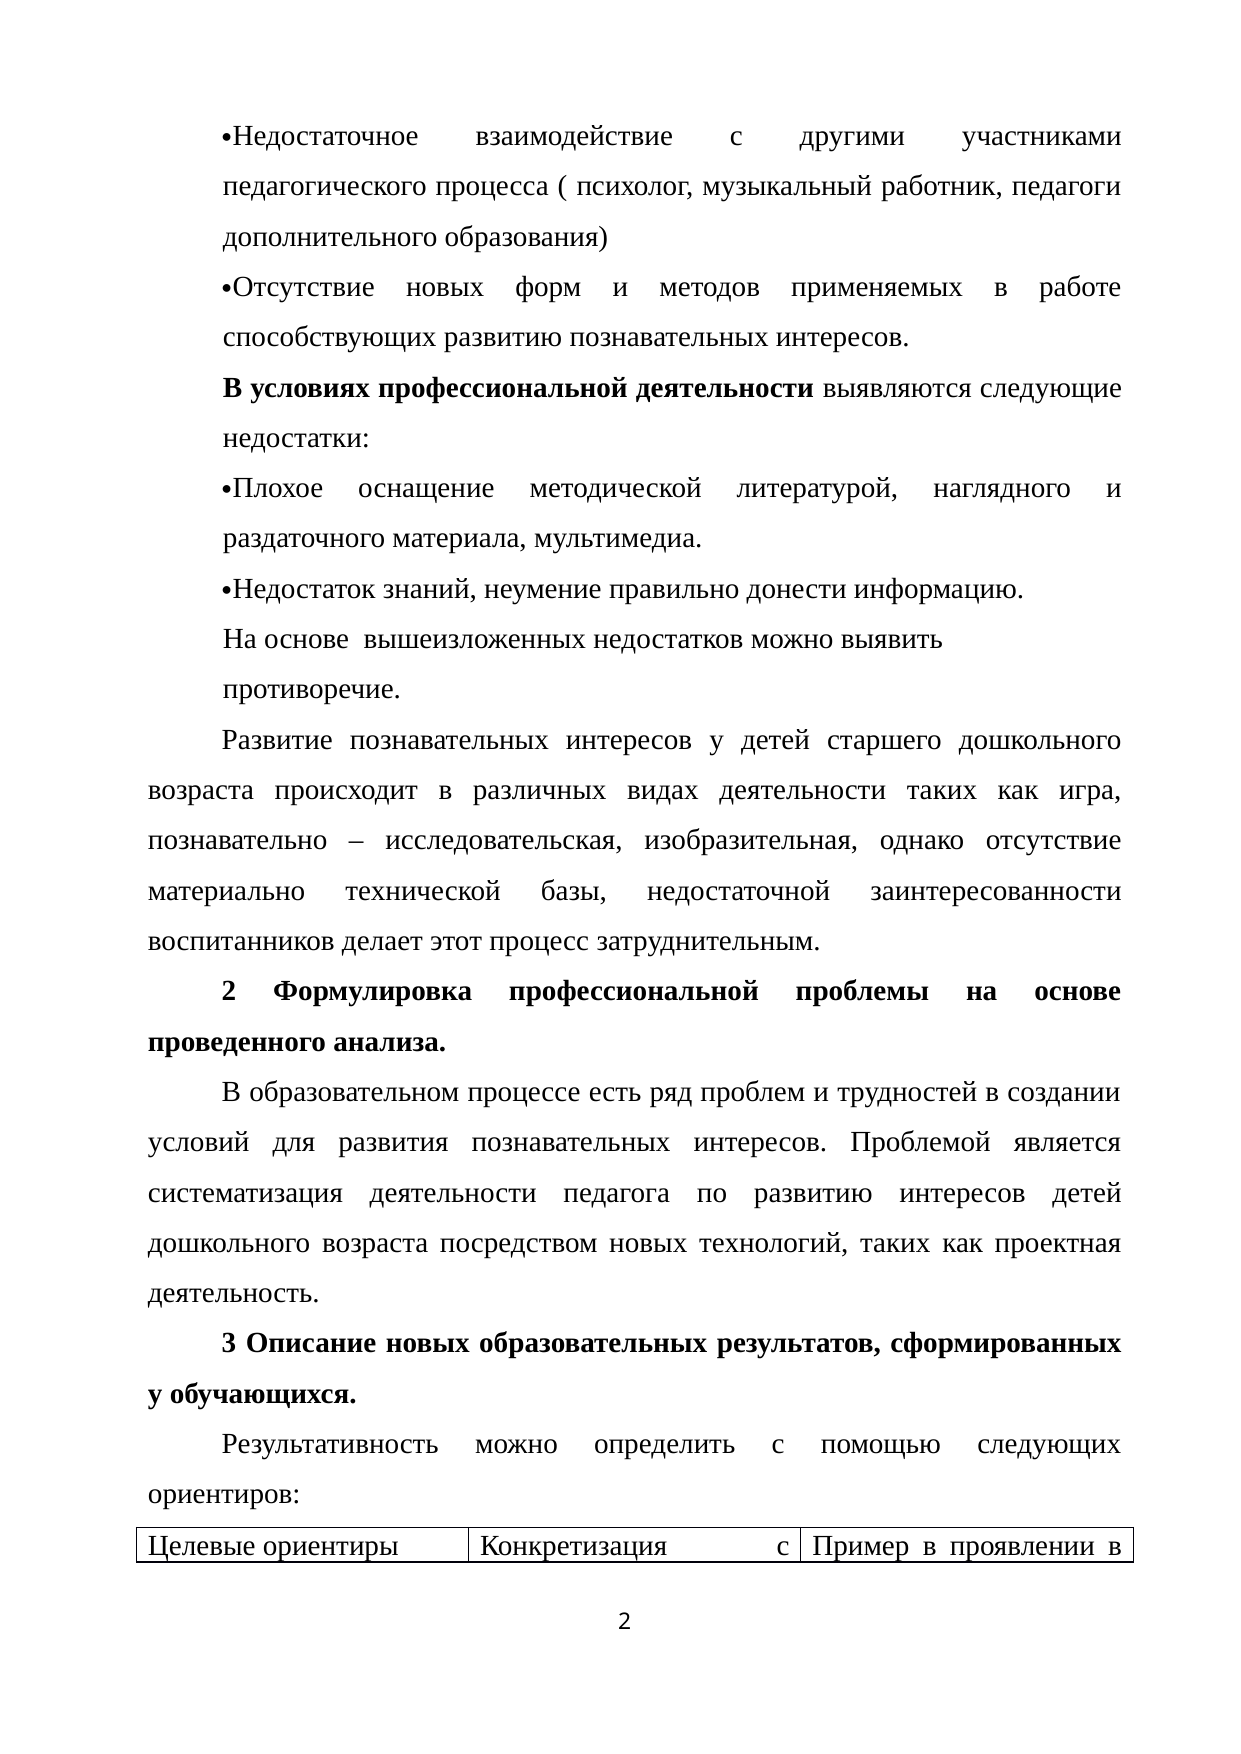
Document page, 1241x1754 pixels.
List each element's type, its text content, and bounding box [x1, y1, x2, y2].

table_header Целевые ориентиры [137, 1528, 468, 1561]
list Отсутствие новых форм и методов применяемых в работе способствующих развитию познавательных интересов. [223, 269, 1122, 353]
text В образовательном процессе есть ряд проблем и трудностей в создании условий для развития познавательных интересов. Проблемой является систематизация деятельности педагога по развитию интересов детей дошкольного возраста посредством новых технологий, таких как проектная деятельность. [148, 1074, 1122, 1309]
text Развитие познавательных интересов у детей старшего дошкольного возраста происходит в различных видах деятельности таких как игра, познавательно – исследовательская, изобразительная, однако отсутствие материально технической базы, недостаточной заинтересованности воспитанников делает этот процесс затруднительным. [148, 722, 1122, 957]
table_header Конкретизация с [469, 1528, 800, 1561]
list Недостаточное взаимодействие с другими участниками педагогического процесса ( психолог, музыкальный работник, педагоги дополнительного образования) [223, 118, 1122, 252]
text 2 Формулировка профессиональной проблемы на основе проведенного анализа. [148, 973, 1122, 1057]
table_header Пример в проявлении в [801, 1528, 1133, 1561]
text Результативность можно определить с помощью следующих ориентиров: [148, 1426, 1122, 1510]
text В условиях профессиональной деятельности выявляются следующие недостатки: [223, 370, 1122, 453]
list Плохое оснащение методической литературой, наглядного и раздаточного материала, мультимедиа. [223, 470, 1122, 554]
text На основе вышеизложенных недостатков можно выявить противоречие. [223, 621, 1122, 705]
list Недостаток знаний, неумение правильно донести информацию. [223, 571, 1122, 604]
text 3 Описание новых образовательных результатов, сформированных у обучающихся. [148, 1326, 1122, 1409]
